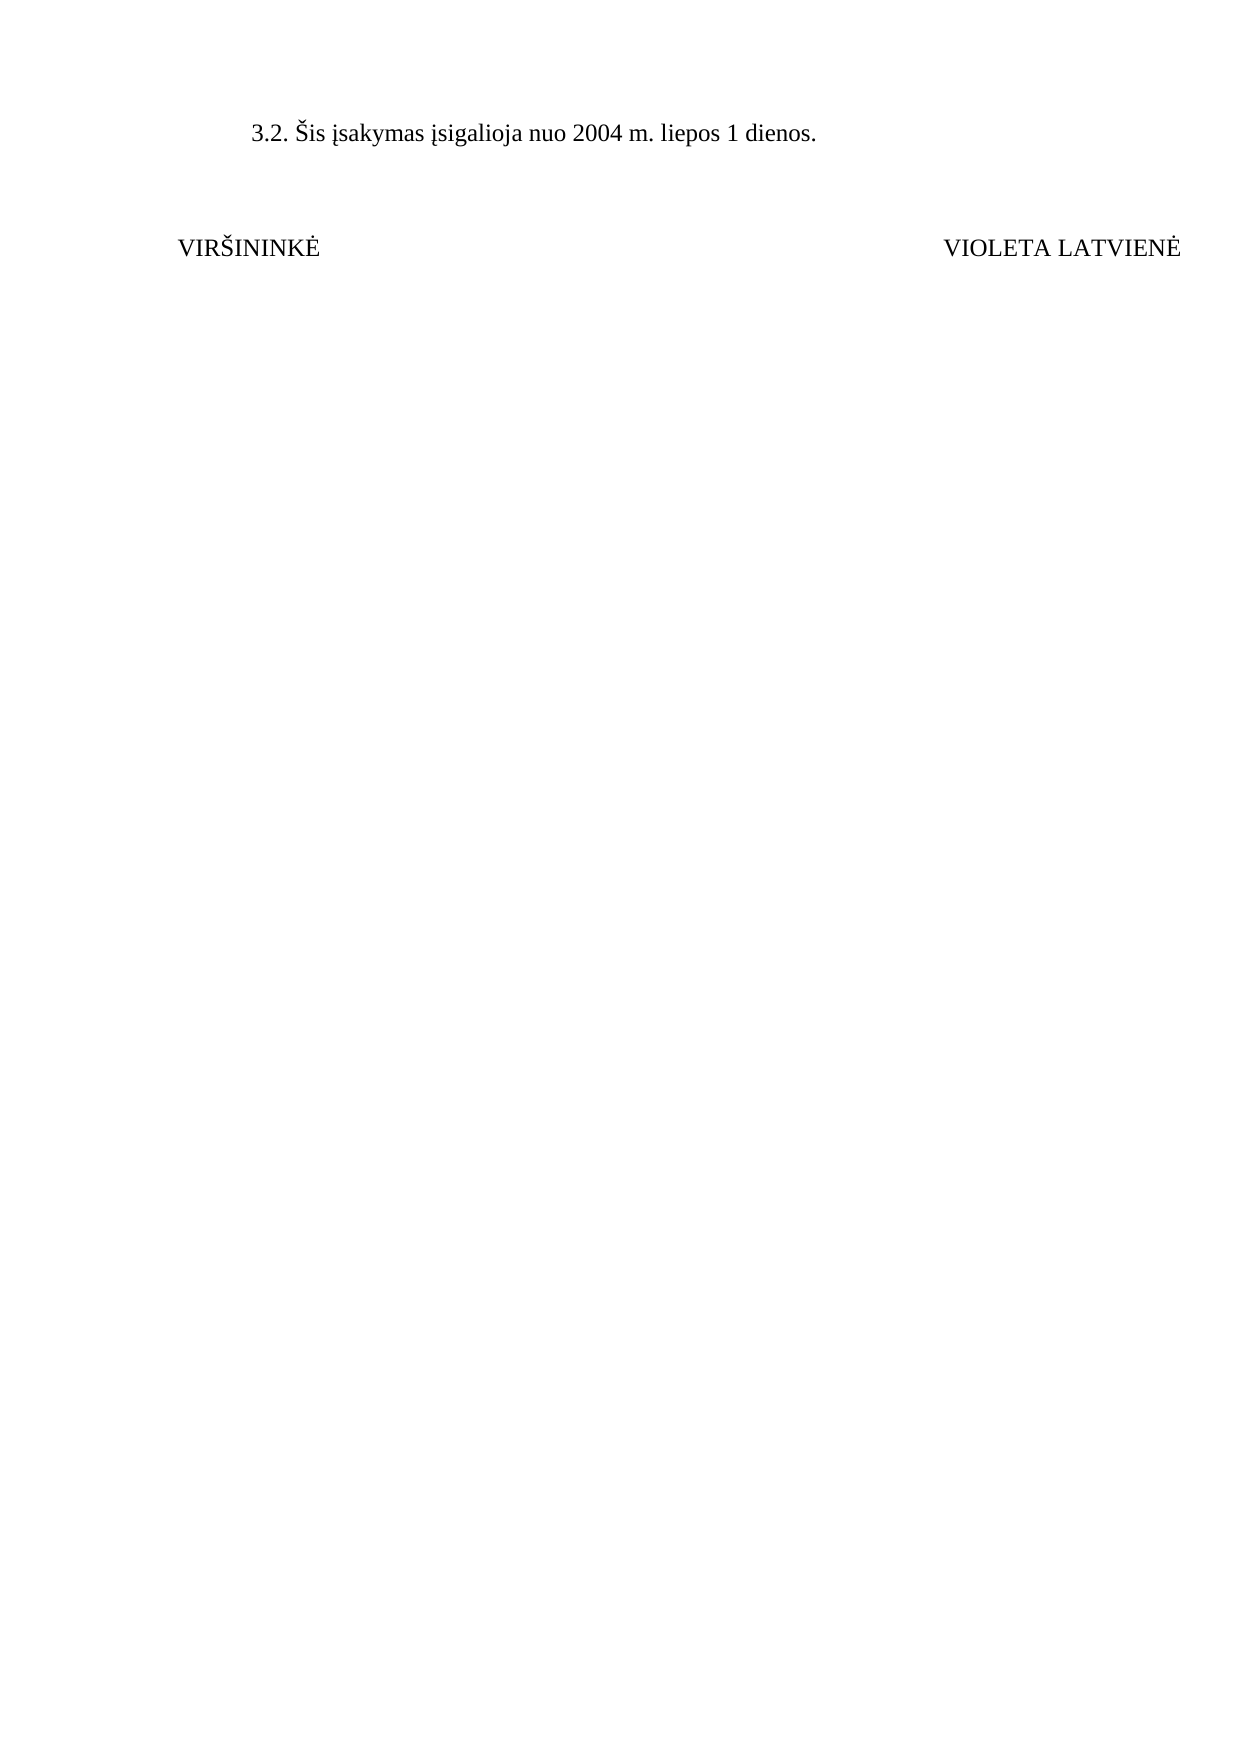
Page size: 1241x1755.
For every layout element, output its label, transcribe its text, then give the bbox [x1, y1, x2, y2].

text 3.2. Šis įsakymas įsigalioja nuo 2004 m. liepos 1 dienos. [177, 118, 1181, 147]
text VIRŠININKĖ VIOLETA LATVIENĖ [177, 233, 1181, 262]
